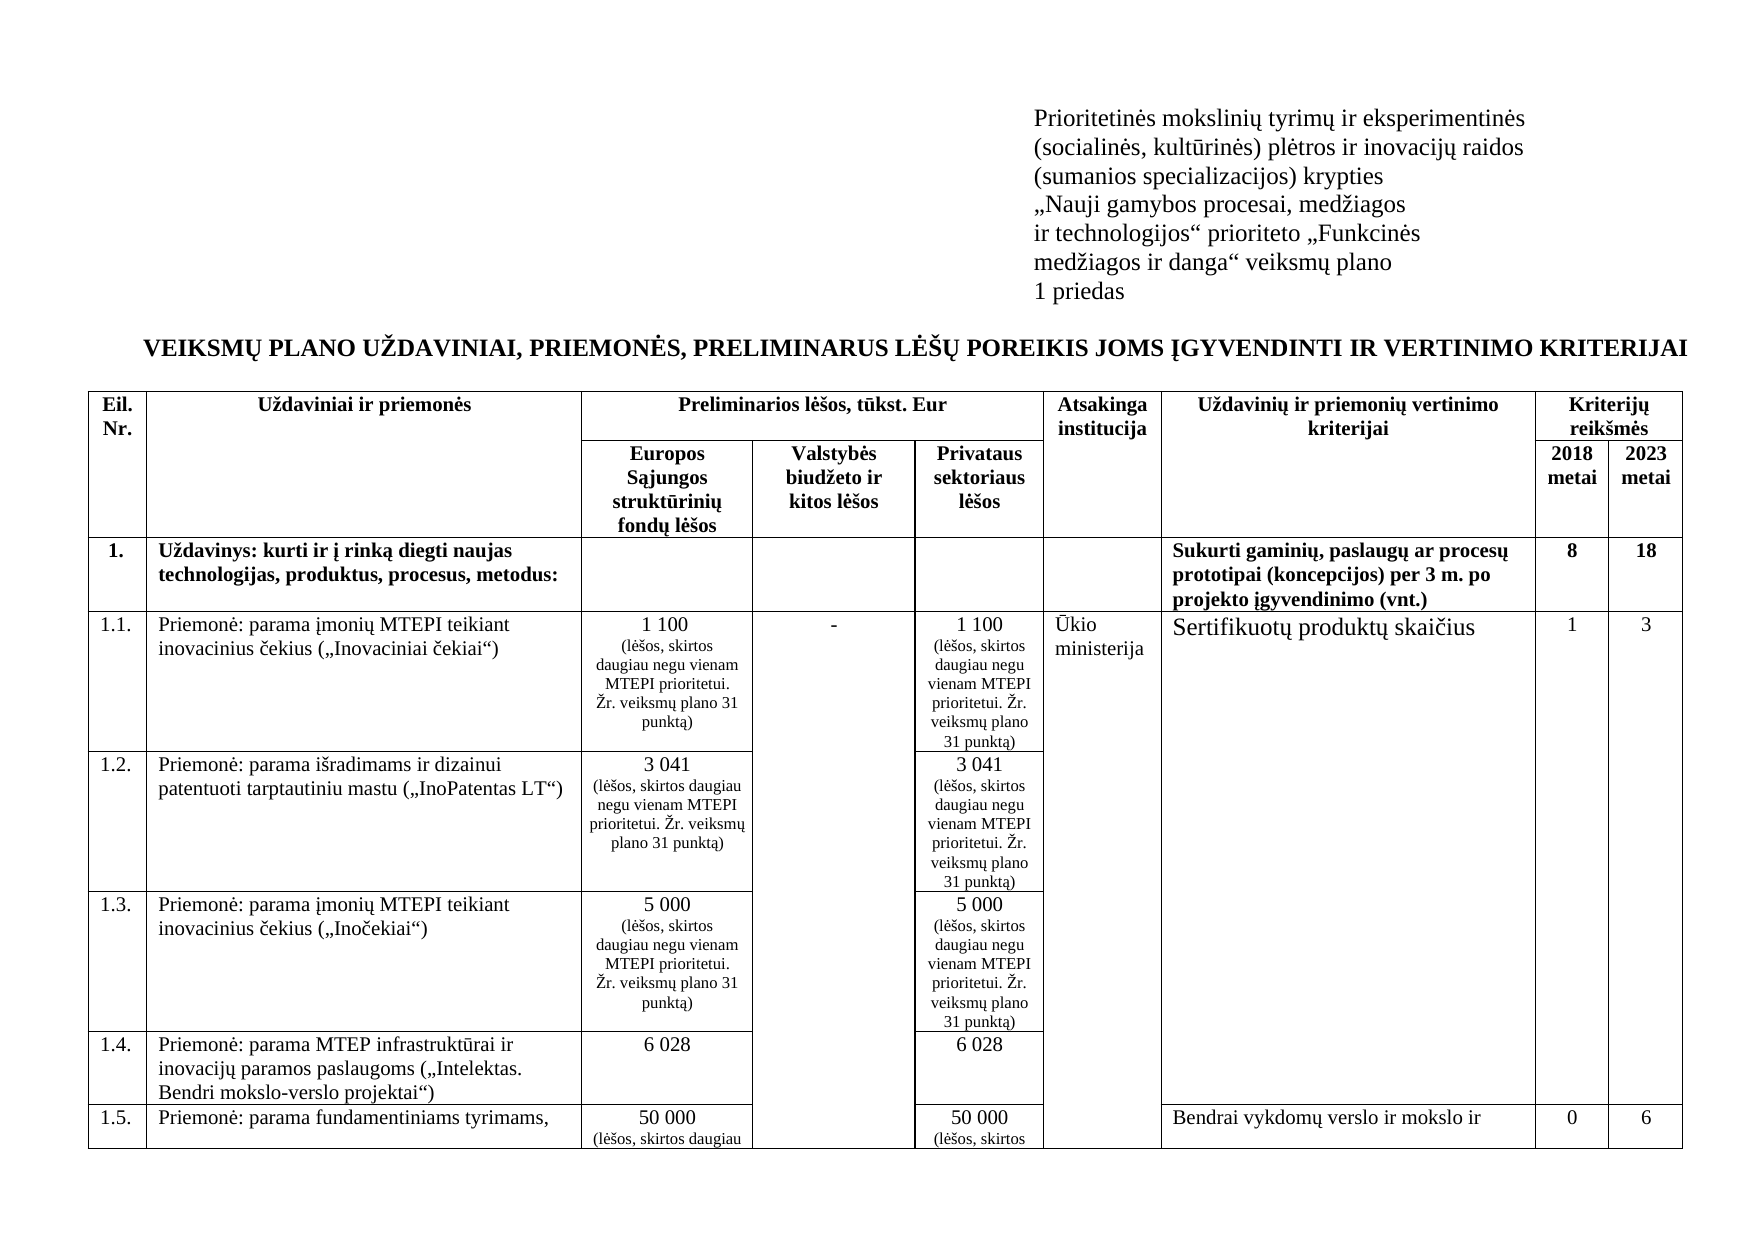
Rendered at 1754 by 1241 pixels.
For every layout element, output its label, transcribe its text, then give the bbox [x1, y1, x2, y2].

table_cell 2023 metai [1609, 441, 1682, 537]
table_cell 1 100 (lėšos, skirtos daugiau negu vienam MTEPI prioritetui. Žr. veiksmų plano 31 punktą) [582, 612, 752, 751]
table_cell 1.2. [89, 752, 146, 891]
table_cell Uždavinys: kurti ir į rinką diegti naujas technologijas, produktus, procesus, metodus: [147, 538, 581, 611]
table_cell 0 [1536, 1105, 1608, 1148]
table_cell Ūkio ministerija [1044, 612, 1161, 1148]
table_header Atsakinga institucija [1044, 392, 1161, 537]
table_cell 1.3. [89, 892, 146, 1031]
text Prioritetinės mokslinių tyrimų ir eksperimentinės [1034, 103, 1713, 132]
table_cell Priemonė: parama fundamentiniams tyrimams, [147, 1105, 581, 1148]
text „Nauji gamybos procesai, medžiagos [1034, 189, 1713, 218]
table_header Uždaviniai ir priemonės [147, 392, 581, 537]
text (sumanios specializacijos) krypties [1034, 161, 1713, 189]
text medžiagos ir danga“ veiksmų plano [1034, 247, 1713, 276]
table_cell 50 000 (lėšos, skirtos daugiau [582, 1105, 752, 1148]
table_cell [582, 538, 752, 611]
table_cell 1 100 (lėšos, skirtos daugiau negu vienam MTEPI prioritetui. Žr. veiksmų plano 31 punktą) [916, 612, 1043, 751]
table_cell Priemonė: parama įmonių MTEPI teikiant inovacinius čekius („Inovaciniai čekiai“) [147, 612, 581, 751]
table_cell 1.1. [89, 612, 146, 751]
table_cell Priemonė: parama įmonių MTEPI teikiant inovacinius čekius („Inočekiai“) [147, 892, 581, 1031]
table_cell 8 [1536, 538, 1608, 611]
table_cell 6 028 [582, 1032, 752, 1104]
table_cell Priemonė: parama MTEP infrastruktūrai ir inovacijų paramos paslaugoms („Intelektas. Bendri mokslo-verslo projektai“) [147, 1032, 581, 1104]
table_cell 5 000 (lėšos, skirtos daugiau negu vienam MTEPI prioritetui. Žr. veiksmų plano 31 punktą) [582, 892, 752, 1031]
table_header Preliminarios lėšos, tūkst. Eur [582, 392, 1043, 440]
table_cell [1044, 538, 1161, 611]
text ir technologijos“ prioriteto „Funkcinės [1034, 218, 1713, 247]
table_cell 18 [1609, 538, 1682, 611]
text (socialinės, kultūrinės) plėtros ir inovacijų raidos [1034, 132, 1713, 161]
table_cell 3 [1609, 612, 1682, 1104]
table_header Kriterijų reikšmės [1536, 392, 1682, 440]
table_cell - [753, 612, 914, 1148]
table_cell Sertifikuotų produktų skaičius [1162, 612, 1535, 1104]
table_cell 50 000 (lėšos, skirtos [916, 1105, 1043, 1148]
table_cell Privataus sektoriaus lėšos [916, 441, 1043, 537]
table_cell 5 000 (lėšos, skirtos daugiau negu vienam MTEPI prioritetui. Žr. veiksmų plano 31 punktą) [916, 892, 1043, 1031]
table_cell [916, 538, 1043, 611]
table_cell 6 [1609, 1105, 1682, 1148]
table_cell 6 028 [916, 1032, 1043, 1104]
table_cell [753, 538, 914, 611]
table_cell 3 041 (lėšos, skirtos daugiau negu vienam MTEPI prioritetui. Žr. veiksmų plano 31 punktą) [582, 752, 752, 891]
table_header Eil. Nr. [89, 392, 146, 537]
table_header Uždavinių ir priemonių vertinimo kriterijai [1162, 392, 1535, 537]
table_cell Europos Sąjungos struktūrinių fondų lėšos [582, 441, 752, 537]
table_cell 1 [1536, 612, 1608, 1104]
table_cell 1.5. [89, 1105, 146, 1148]
table_cell 2018 metai [1536, 441, 1608, 537]
table_cell Sukurti gaminių, paslaugų ar procesų prototipai (koncepcijos) per 3 m. po projekto įgyvendinimo (vnt.) [1162, 538, 1535, 611]
table_cell Bendrai vykdomų verslo ir mokslo ir [1162, 1105, 1535, 1148]
table_cell Priemonė: parama išradimams ir dizainui patentuoti tarptautiniu mastu („InoPatentas LT“) [147, 752, 581, 891]
table_cell Valstybės biudžeto ir kitos lėšos [753, 441, 914, 537]
text VEIKSMŲ PLANO UŽDAVINIAI, priemonĖS, Preliminarus lėšų poreikis JOMS įgyvendinTi IR VERTINIMO KRITERIJAI [118, 333, 1713, 362]
table_cell 1. [89, 538, 146, 611]
table_cell 1.4. [89, 1032, 146, 1104]
table_cell 3 041 (lėšos, skirtos daugiau negu vienam MTEPI prioritetui. Žr. veiksmų plano 31 punktą) [916, 752, 1043, 891]
text 1 priedas [1034, 276, 1713, 304]
